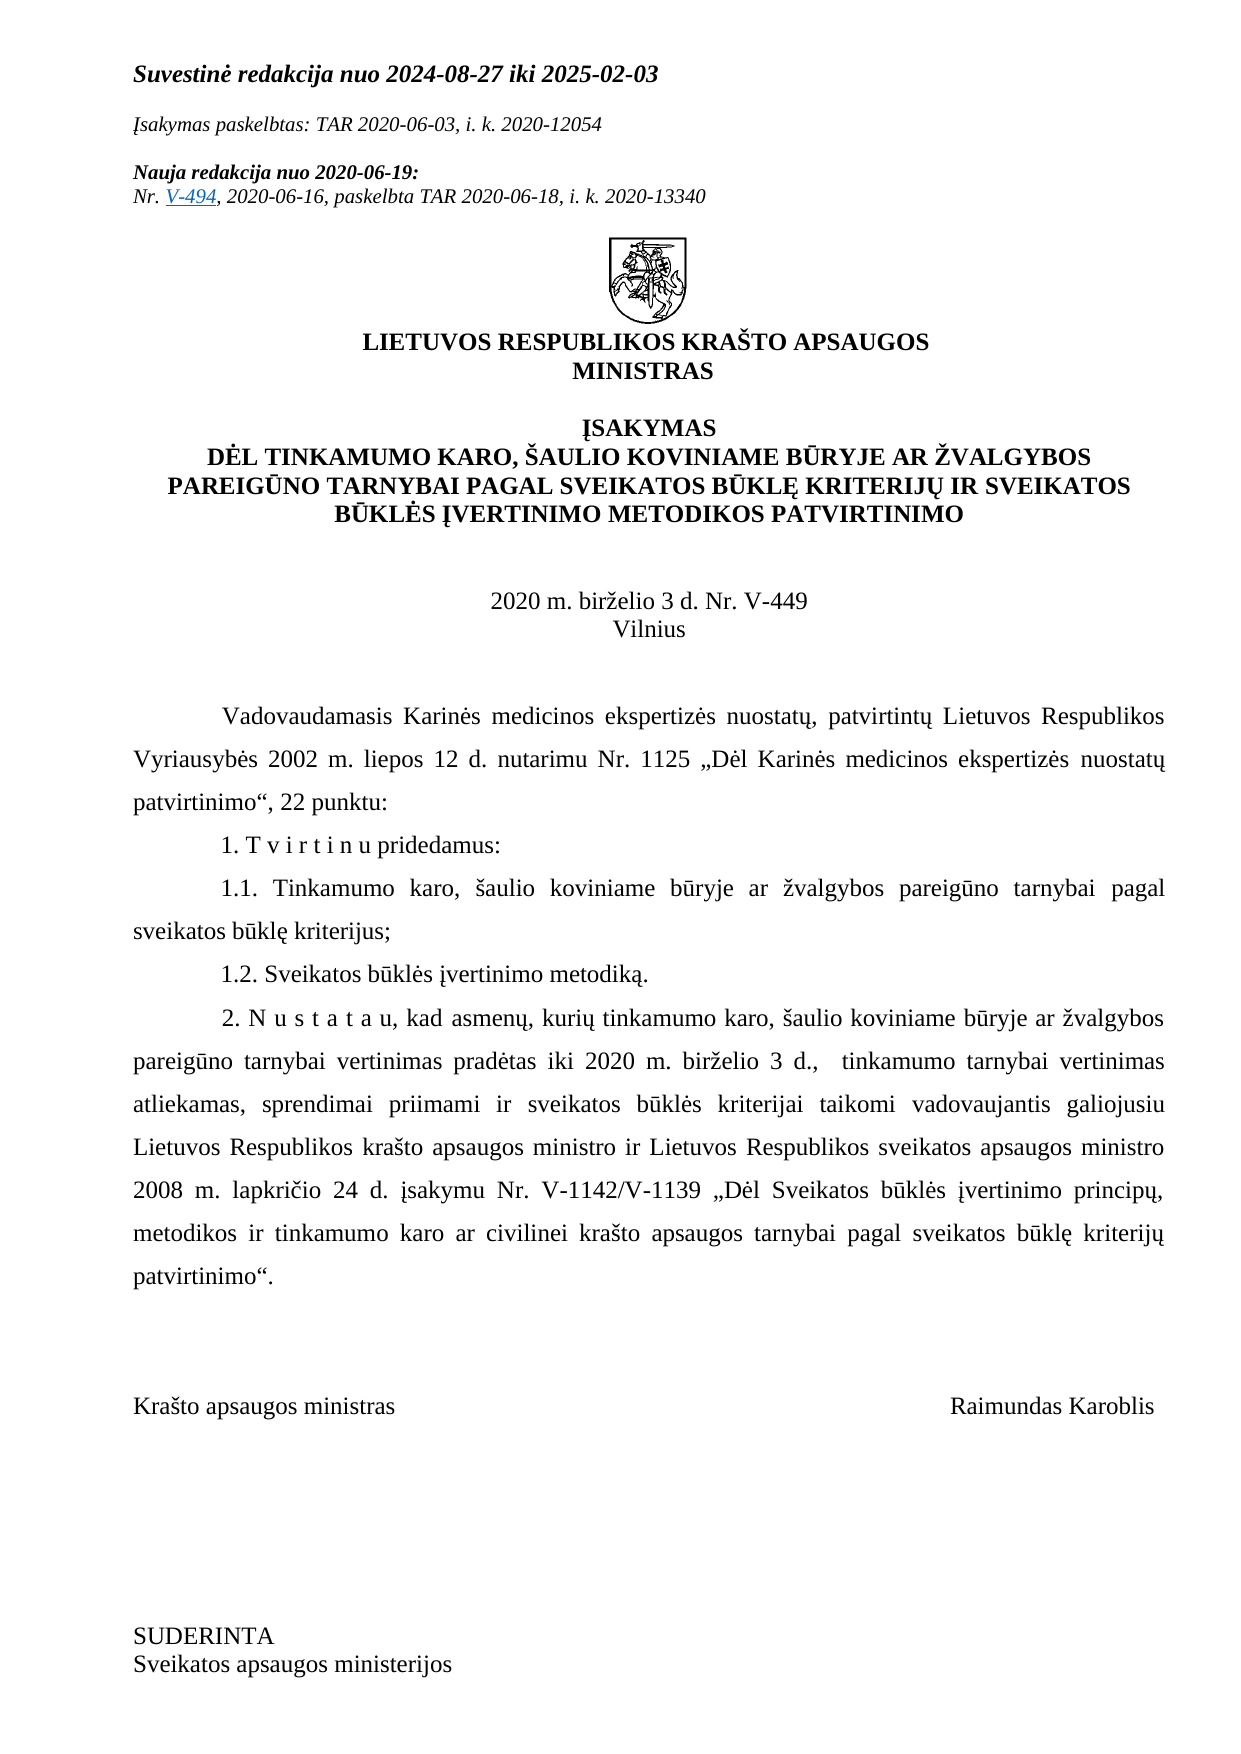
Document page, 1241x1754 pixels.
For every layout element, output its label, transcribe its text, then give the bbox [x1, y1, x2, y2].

text ĮSAKYMAS [133, 413, 1165, 442]
text Nauja redakcija nuo 2020-06-19: [133, 160, 1165, 184]
text SUDERINTA [133, 1621, 1165, 1649]
text Krašto apsaugos ministras Raimundas Karoblis [133, 1391, 1165, 1419]
text Suvestinė redakcija nuo 2024-08-27 iki 2025-02-03 [133, 59, 1165, 88]
text 2020 m. birželio 3 d. Nr. V-449 [133, 586, 1165, 614]
text 1.1. Tinkamumo karo, šaulio koviniame būryje ar žvalgybos pareigūno tarnybai pagal sveikatos būklę kriterijus; [133, 873, 1165, 945]
text Įsakymas paskelbtas: TAR 2020-06-03, i. k. 2020-12054 [133, 112, 1165, 136]
text 1. T v i r t i n u pridedamus: [133, 830, 1165, 859]
text MINISTRAS [133, 356, 1165, 384]
text 2. N u s t a t a u, kad asmenų, kurių tinkamumo karo, šaulio koviniame būryje ar žvalgybos pareigūno tarnybai vertinimas pradėtas iki 2020 m. birželio 3 d., tinkamumo tarnybai vertinimas atliekamas, sprendimai priimami ir sveikatos būklės kriterijai taikomi vadovaujantis galiojusiu Lietuvos Respublikos krašto apsaugos ministro ir Lietuvos Respublikos sveikatos apsaugos ministro 2008 m. lapkričio 24 d. įsakymu Nr. V-1142/V-1139 „Dėl Sveikatos būklės įvertinimo principų, metodikos ir tinkamumo karo ar civilinei krašto apsaugos tarnybai pagal sveikatos būklę kriterijų patvirtinimo“. [133, 1003, 1165, 1290]
text LIETUVOS RESPUBLIKOS KRAŠTO APSAUGOS [133, 327, 1165, 356]
text Vadovaudamasis Karinės medicinos ekspertizės nuostatų, patvirtintų Lietuvos Respublikos Vyriausybės 2002 m. liepos 12 d. nutarimu Nr. 1125 „Dėl Karinės medicinos ekspertizės nuostatų patvirtinimo“, 22 punktu: [133, 701, 1165, 816]
text Vilnius [133, 614, 1165, 643]
text Sveikatos apsaugos ministerijos [133, 1649, 1165, 1678]
text 1.2. Sveikatos būklės įvertinimo metodiką. [133, 959, 1165, 988]
text Nr. V-494, 2020-06-16, paskelbta TAR 2020-06-18, i. k. 2020-13340 [133, 184, 1165, 208]
text DĖL TINKAMUMO KARO, ŠAULIO KOVINIAME BŪRYJE AR ŽVALGYBOS PAREIGŪNO TARNYBAI PAGAL SVEIKATOS BŪKLĘ KRITERIJŲ IR SVEIKATOS BŪKLĖS ĮVERTINIMO METODIKOS PATVIRTINIMO [133, 442, 1165, 528]
